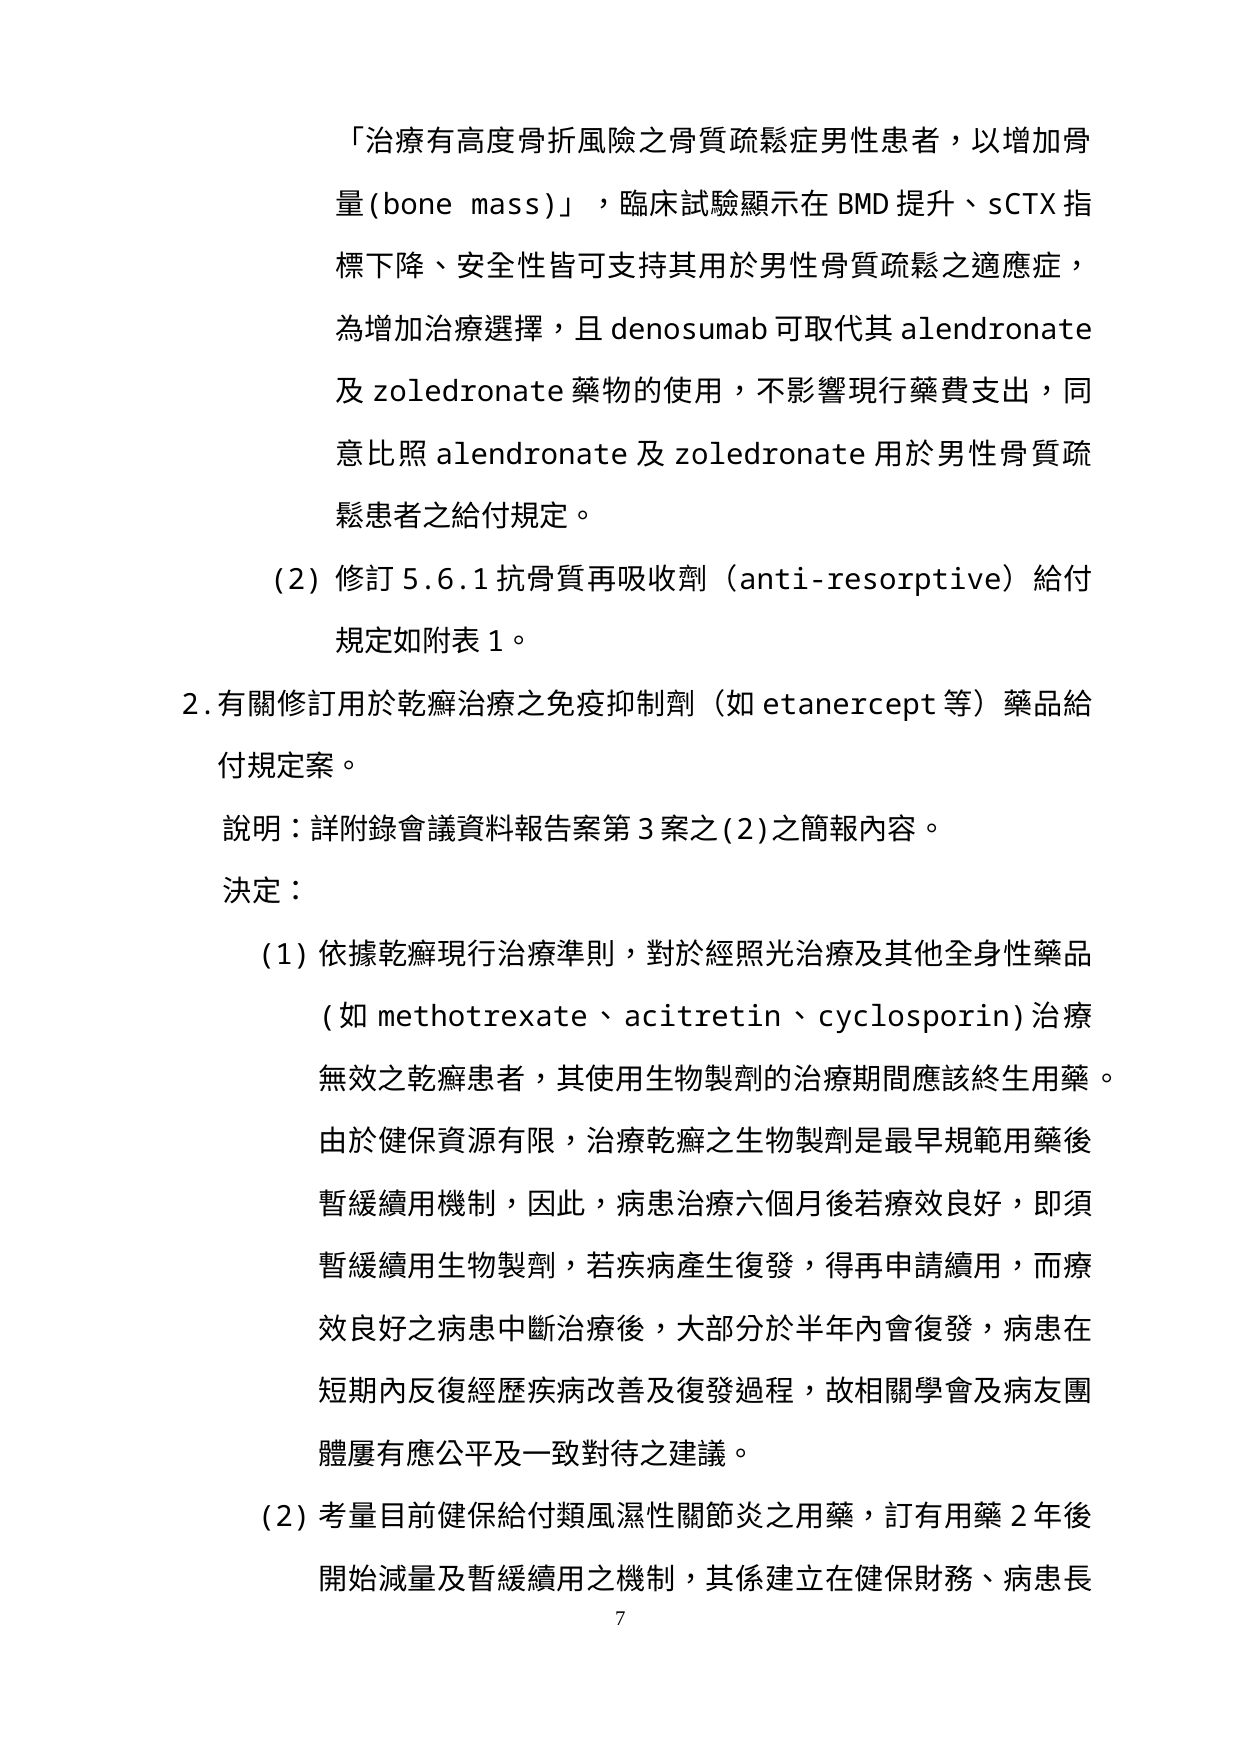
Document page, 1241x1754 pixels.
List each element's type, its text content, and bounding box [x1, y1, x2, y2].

list 依據乾癬現行治療準則，對於經照光治療及其他全身性藥品(如methotrexate、acitretin、cyclosporin)治療無效之乾癬患者，其使用生物製劑的治療期間應該終生用藥。由於健保資源有限，治療乾癬之生物製劑是最早規範用藥後暫緩續用機制，因此，病患治療六個月後若療效良好，即須暫緩續用生物製劑，若疾病產生復發，得再申請續用，而療效良好之病患中斷治療後，大部分於半年內會復發，病患在短期內反復經歷疾病改善及復發過程，故相關學會及病友團體屢有應公平及一致對待之建議。 [310, 910, 1092, 1472]
text 決定： [223, 847, 1092, 910]
list 「治療有高度骨折風險之骨質疏鬆症男性患者，以增加骨量(bone mass)」，臨床試驗顯示在BMD提升、sCTX指標下降、安全性皆可支持其用於男性骨質疏鬆之適應症，為增加治療選擇，且denosumab可取代其alendronate及zoledronate藥物的使用，不影響現行藥費支出，同意比照alendronate及zoledronate用於男性骨質疏鬆患者之給付規定。 [322, 97, 1092, 535]
list 有關修訂用於乾癬治療之免疫抑制劑（如etanercept等）藥品給付規定案。 [181, 660, 1092, 785]
list 修訂5.6.1抗骨質再吸收劑（anti-resorptive）給付規定如附表1。 [322, 535, 1092, 660]
text 說明：詳附錄會議資料報告案第3案之(2)之簡報內容。 [223, 785, 1092, 847]
list 考量目前健保給付類風濕性關節炎之用藥，訂有用藥2年後開始減量及暫緩續用之機制，其係建立在健保財務、病患長期用藥之安全性的權宜措施，對於相關學會及乾癬病友團體建議以照辦理，可以避免療效良好病患在短期內反復經歷疾病改善及復發過程，長期用藥之安全性及財務影響的平衡點，故同意參考類風濕性關節炎生物製劑給付規定，修訂使用2年後暫緩續用之規定。 [310, 1472, 1092, 1597]
